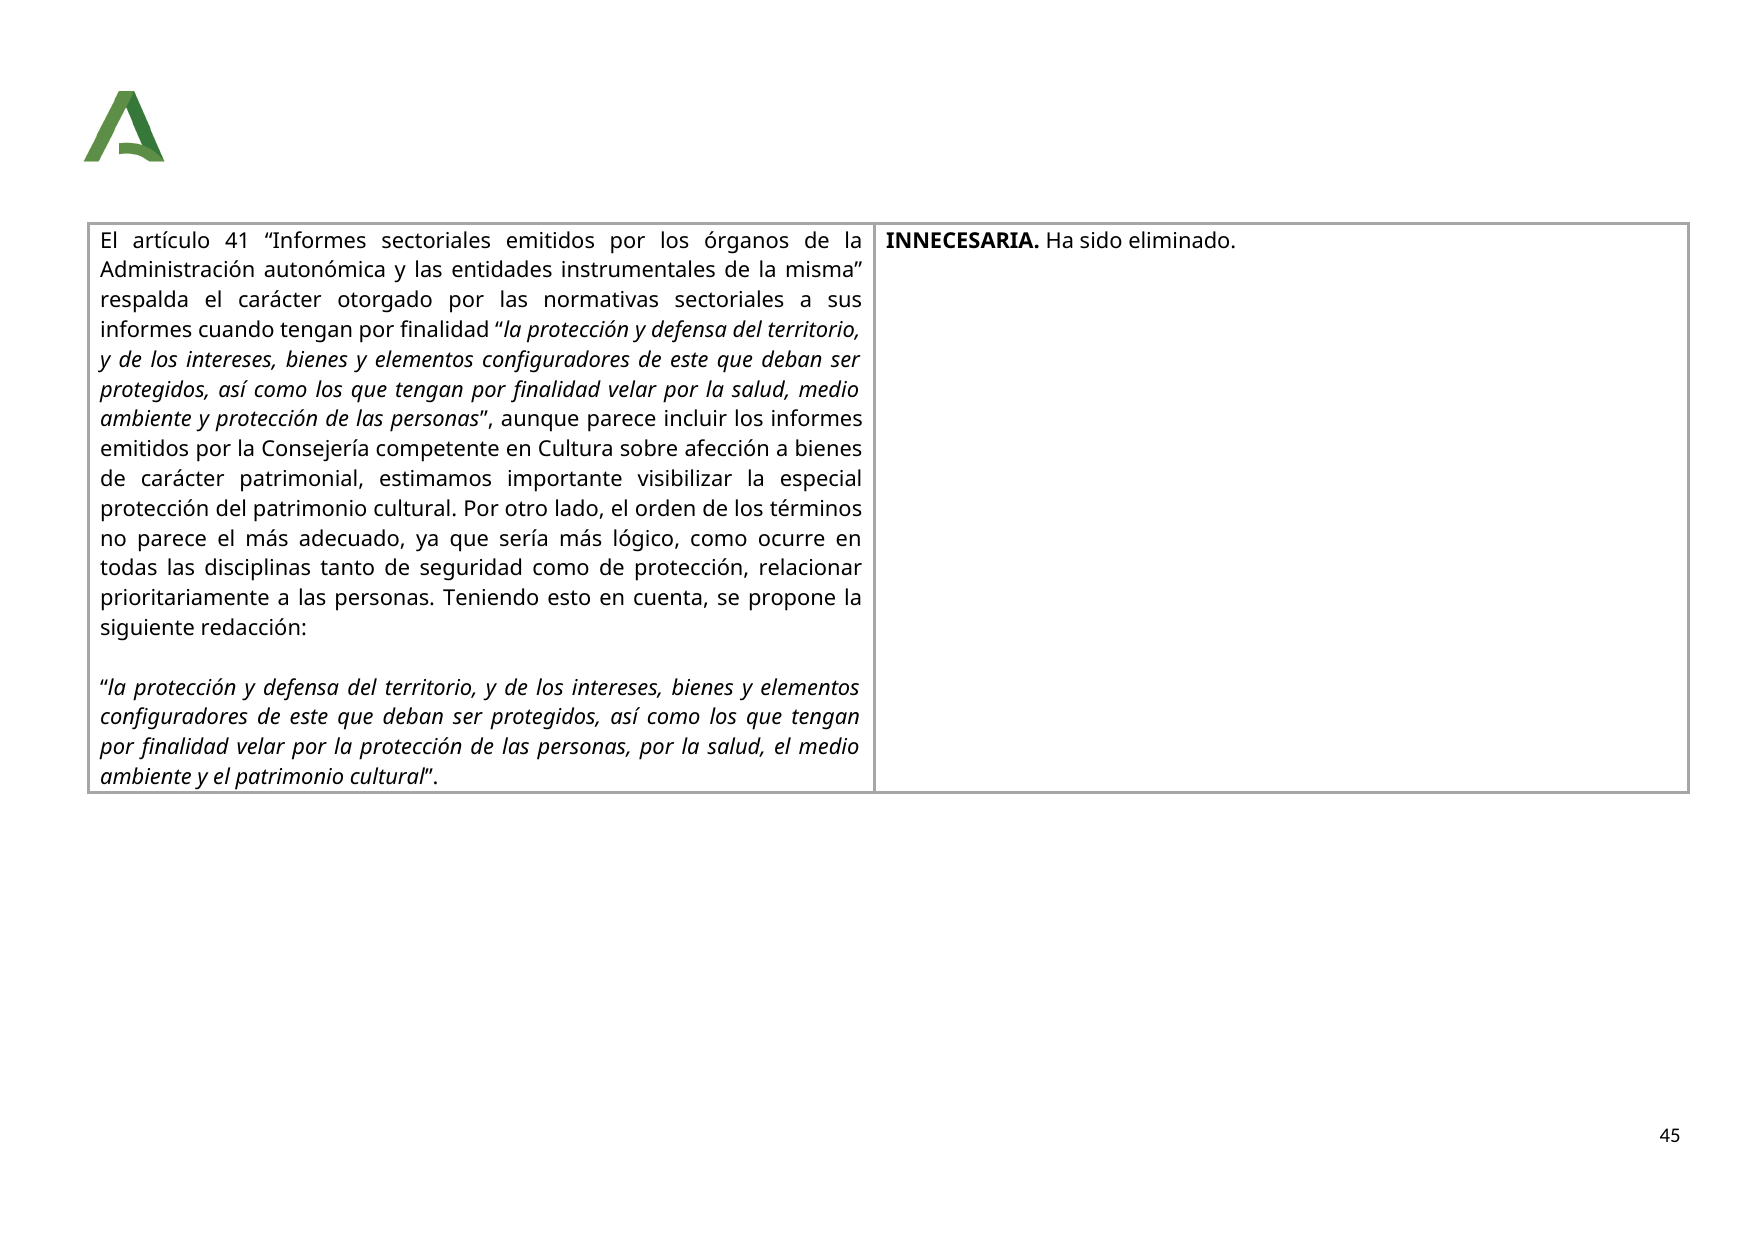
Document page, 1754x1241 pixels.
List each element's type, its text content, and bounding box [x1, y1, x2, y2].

table_cell INNECESARIA. Ha sido eliminado. [876, 225, 1687, 791]
table_cell El artículo 41 “Informes sectoriales emitidos por los órganos de la Administración autonómica y las entidades instrumentales de la misma” respalda el carácter otorgado por las normativas sectoriales a sus informes cuando tengan por finalidad “la protección y defensa del territorio, y de los intereses, bienes y elementos configuradores de este que deban ser protegidos, así como los que tengan por finalidad velar por la salud, medio ambiente y protección de las personas”, aunque parece incluir los informes emitidos por la Consejería competente en Cultura sobre afección a bienes de carácter patrimonial, estimamos importante visibilizar la especial protección del patrimonio cultural. Por otro lado, el orden de los términos no parece el más adecuado, ya que sería más lógico, como ocurre en todas las disciplinas tanto de seguridad como de protección, relacionar prioritariamente a las personas. Teniendo esto en cuenta, se propone la siguiente redacción: “la protección y defensa del territorio, y de los intereses, bienes y elementos configuradores de este que deban ser protegidos, así como los que tengan por finalidad velar por la protección de las personas, por la salud, el medio ambiente y el patrimonio cultural”. [90, 225, 873, 791]
